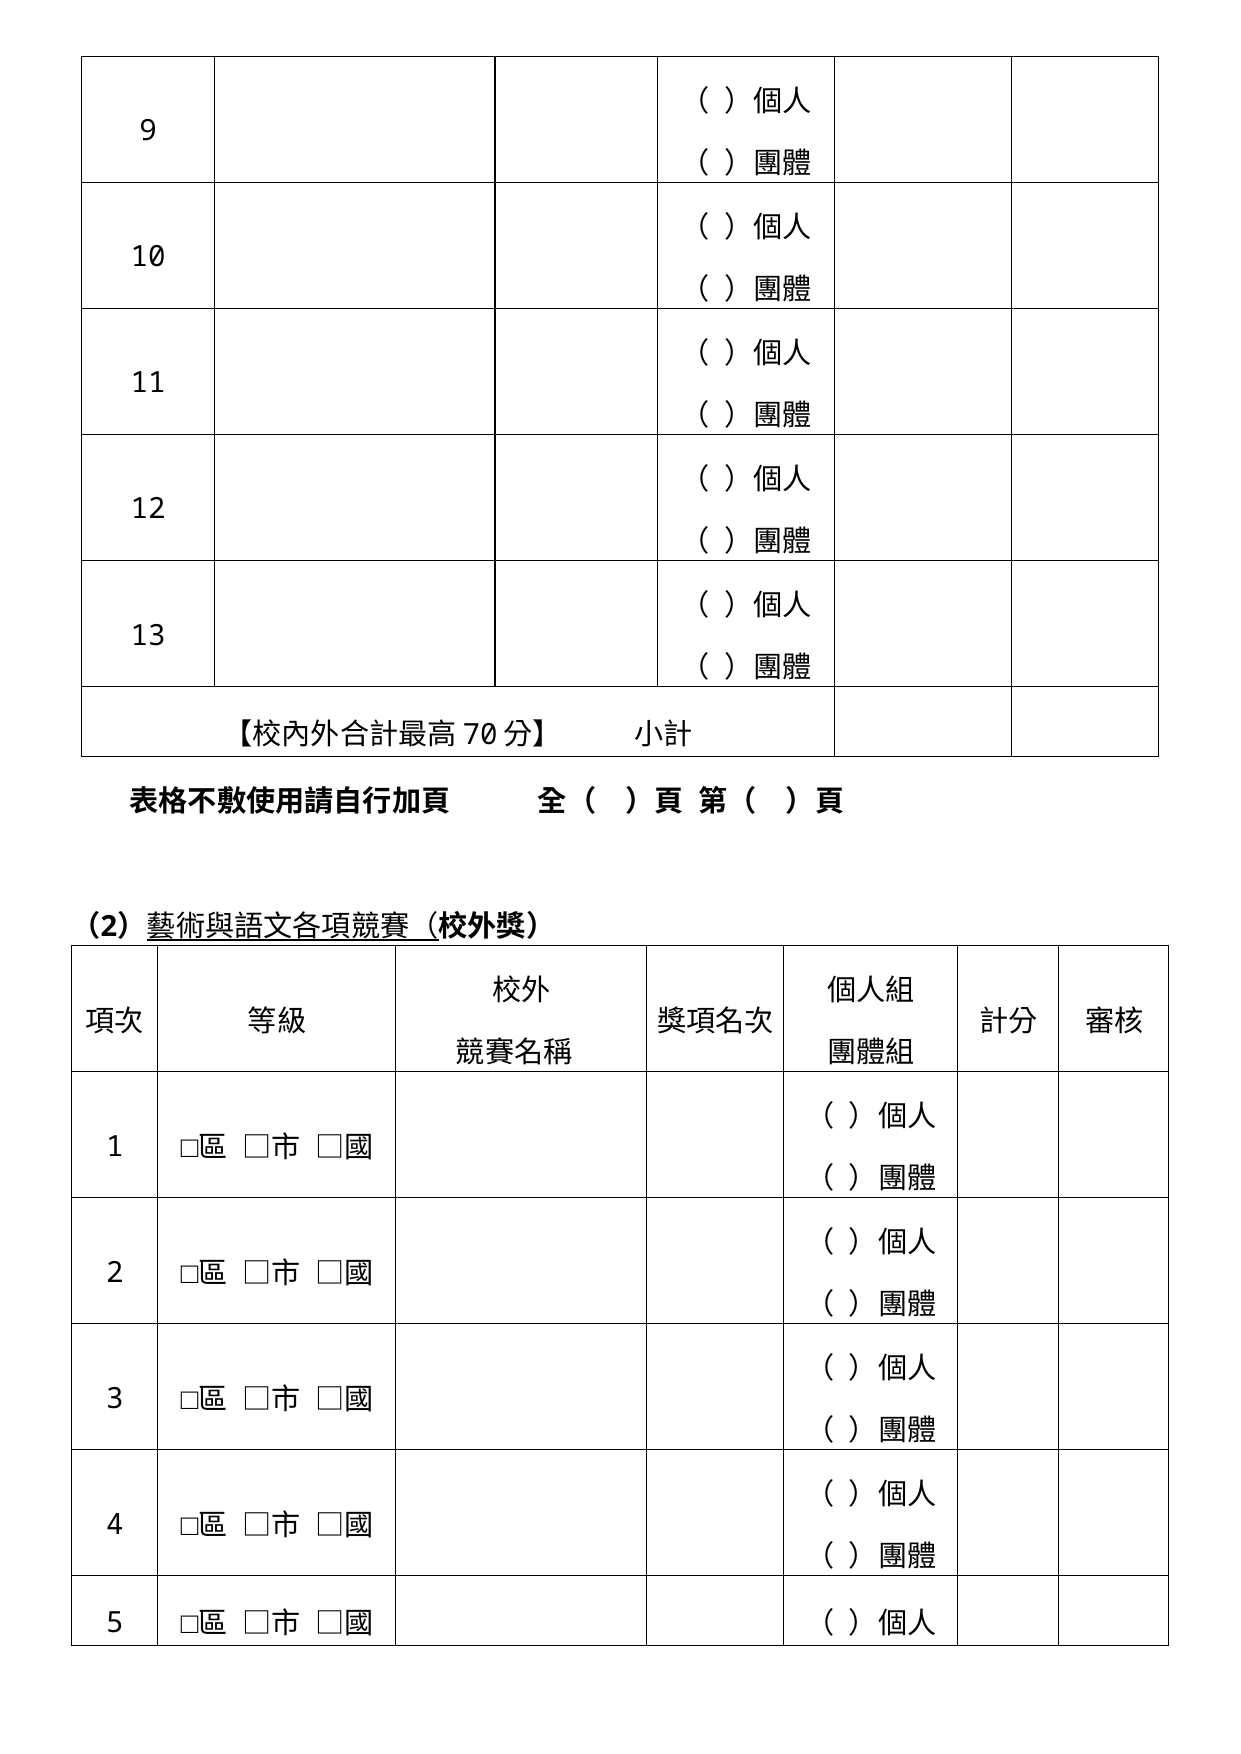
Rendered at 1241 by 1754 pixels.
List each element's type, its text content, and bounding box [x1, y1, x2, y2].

table_cell [496, 435, 657, 560]
table_cell [647, 1324, 783, 1449]
table_cell [835, 687, 1011, 756]
table_cell [1012, 183, 1158, 308]
table_cell [647, 1198, 783, 1323]
table_cell [1012, 57, 1158, 182]
table_cell [496, 57, 657, 182]
table_cell [835, 57, 1011, 182]
table_cell 5 [72, 1576, 157, 1645]
table_cell [496, 183, 657, 308]
table_cell 13 [82, 561, 214, 686]
table_header 審核 [1059, 946, 1168, 1071]
table_cell （ ）個人 （ ）團體 [784, 1450, 957, 1575]
table_header 等級 [158, 946, 395, 1071]
table_cell [835, 309, 1011, 434]
table_cell [958, 1072, 1058, 1197]
table_cell （ ）個人 （ ）團體 [658, 309, 834, 434]
table_cell （ ）個人 [784, 1576, 957, 1645]
table_cell [1059, 1198, 1168, 1323]
table_cell [835, 561, 1011, 686]
table_cell （ ）個人 （ ）團體 [784, 1072, 957, 1197]
text 表格不敷使用請自行加頁 全（ ）頁 第（ ）頁 [71, 757, 1169, 820]
table_cell [396, 1576, 646, 1645]
table_cell [215, 435, 494, 560]
table_cell [958, 1576, 1058, 1645]
table_cell 1 [72, 1072, 157, 1197]
table_cell □區 □市 □國 [158, 1324, 395, 1449]
table_cell 11 [82, 309, 214, 434]
table_cell [396, 1324, 646, 1449]
text （2）藝術與語文各項競賽（校外獎） [71, 882, 1169, 945]
table_cell [1012, 687, 1158, 756]
table_header 個人組 團體組 [784, 946, 957, 1071]
table_cell [496, 309, 657, 434]
table_cell 4 [72, 1450, 157, 1575]
table_cell [396, 1450, 646, 1575]
table_header 校外 競賽名稱 [396, 946, 646, 1071]
table_cell [958, 1324, 1058, 1449]
table_cell 9 [82, 57, 214, 182]
table_cell □區 □市 □國 [158, 1072, 395, 1197]
table_cell 2 [72, 1198, 157, 1323]
table_cell [1012, 561, 1158, 686]
table_cell [647, 1576, 783, 1645]
table_cell [396, 1198, 646, 1323]
table_cell □區 □市 □國 [158, 1450, 395, 1575]
table_cell [215, 309, 494, 434]
table_cell [1012, 309, 1158, 434]
table_cell （ ）個人 （ ）團體 [784, 1198, 957, 1323]
table_cell 12 [82, 435, 214, 560]
table_cell [835, 435, 1011, 560]
table_cell [958, 1198, 1058, 1323]
table_cell 【校內外合計最高70分】 小計 [82, 687, 834, 756]
table_cell （ ）個人 （ ）團體 [658, 435, 834, 560]
table_cell □區 □市 □國 [158, 1198, 395, 1323]
table_cell [215, 183, 494, 308]
table_cell 3 [72, 1324, 157, 1449]
table_cell （ ）個人 （ ）團體 [658, 57, 834, 182]
table_cell （ ）個人 （ ）團體 [784, 1324, 957, 1449]
table_cell [647, 1072, 783, 1197]
table_cell [1059, 1072, 1168, 1197]
table_header 項次 [72, 946, 157, 1071]
table_cell [958, 1450, 1058, 1575]
table_cell □區 □市 □國 [158, 1576, 395, 1645]
table_cell [1012, 435, 1158, 560]
table_cell [647, 1450, 783, 1575]
table_cell （ ）個人 （ ）團體 [658, 561, 834, 686]
table_cell [1059, 1324, 1168, 1449]
table_cell （ ）個人 （ ）團體 [658, 183, 834, 308]
table_cell 10 [82, 183, 214, 308]
table_cell [1059, 1450, 1168, 1575]
table_header 獎項名次 [647, 946, 783, 1071]
table_cell [215, 561, 494, 686]
table_cell [396, 1072, 646, 1197]
table_cell [1059, 1576, 1168, 1645]
table_cell [835, 183, 1011, 308]
table_cell [496, 561, 657, 686]
table_header 計分 [958, 946, 1058, 1071]
table_cell [215, 57, 494, 182]
